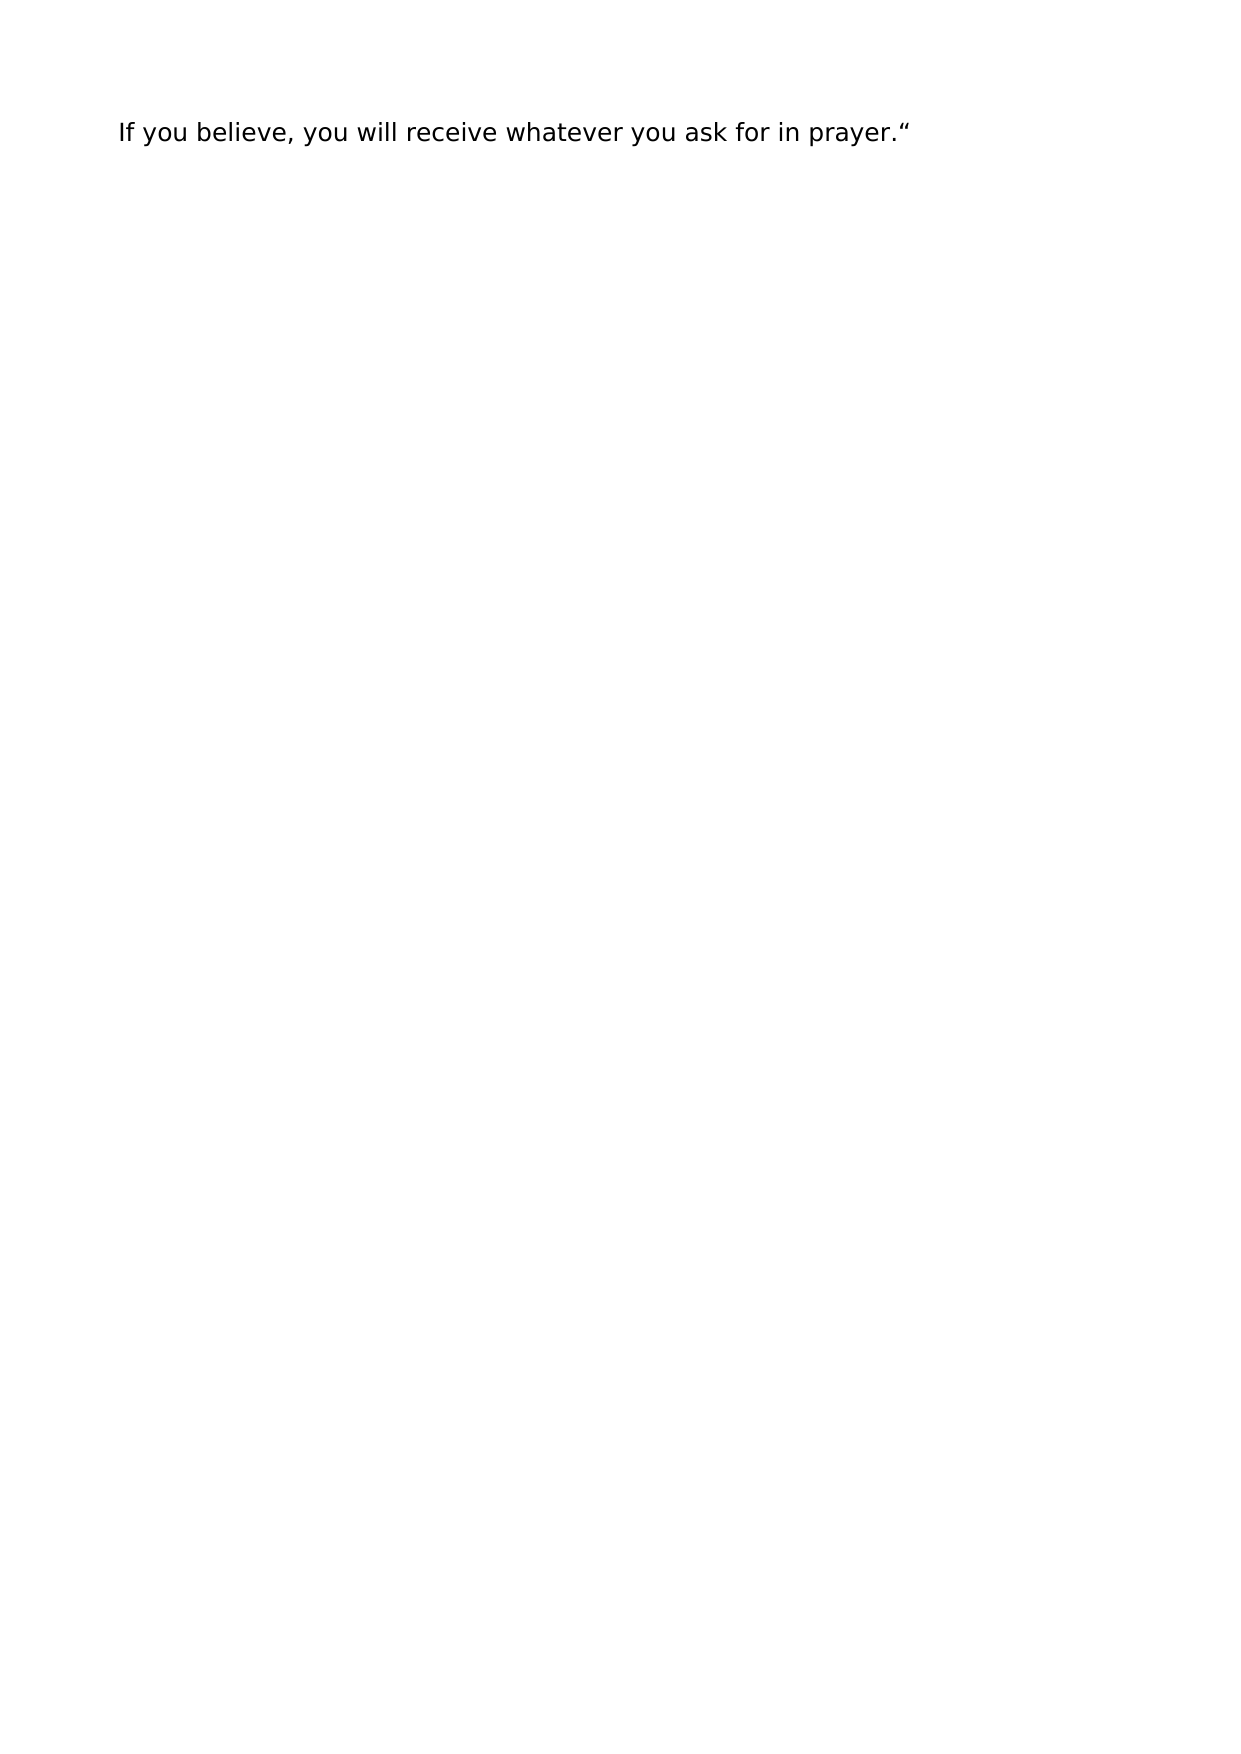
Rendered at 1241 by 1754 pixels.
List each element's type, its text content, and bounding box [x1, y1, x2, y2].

text If you believe, you will receive whatever you ask for in prayer.“ [118, 118, 1122, 147]
